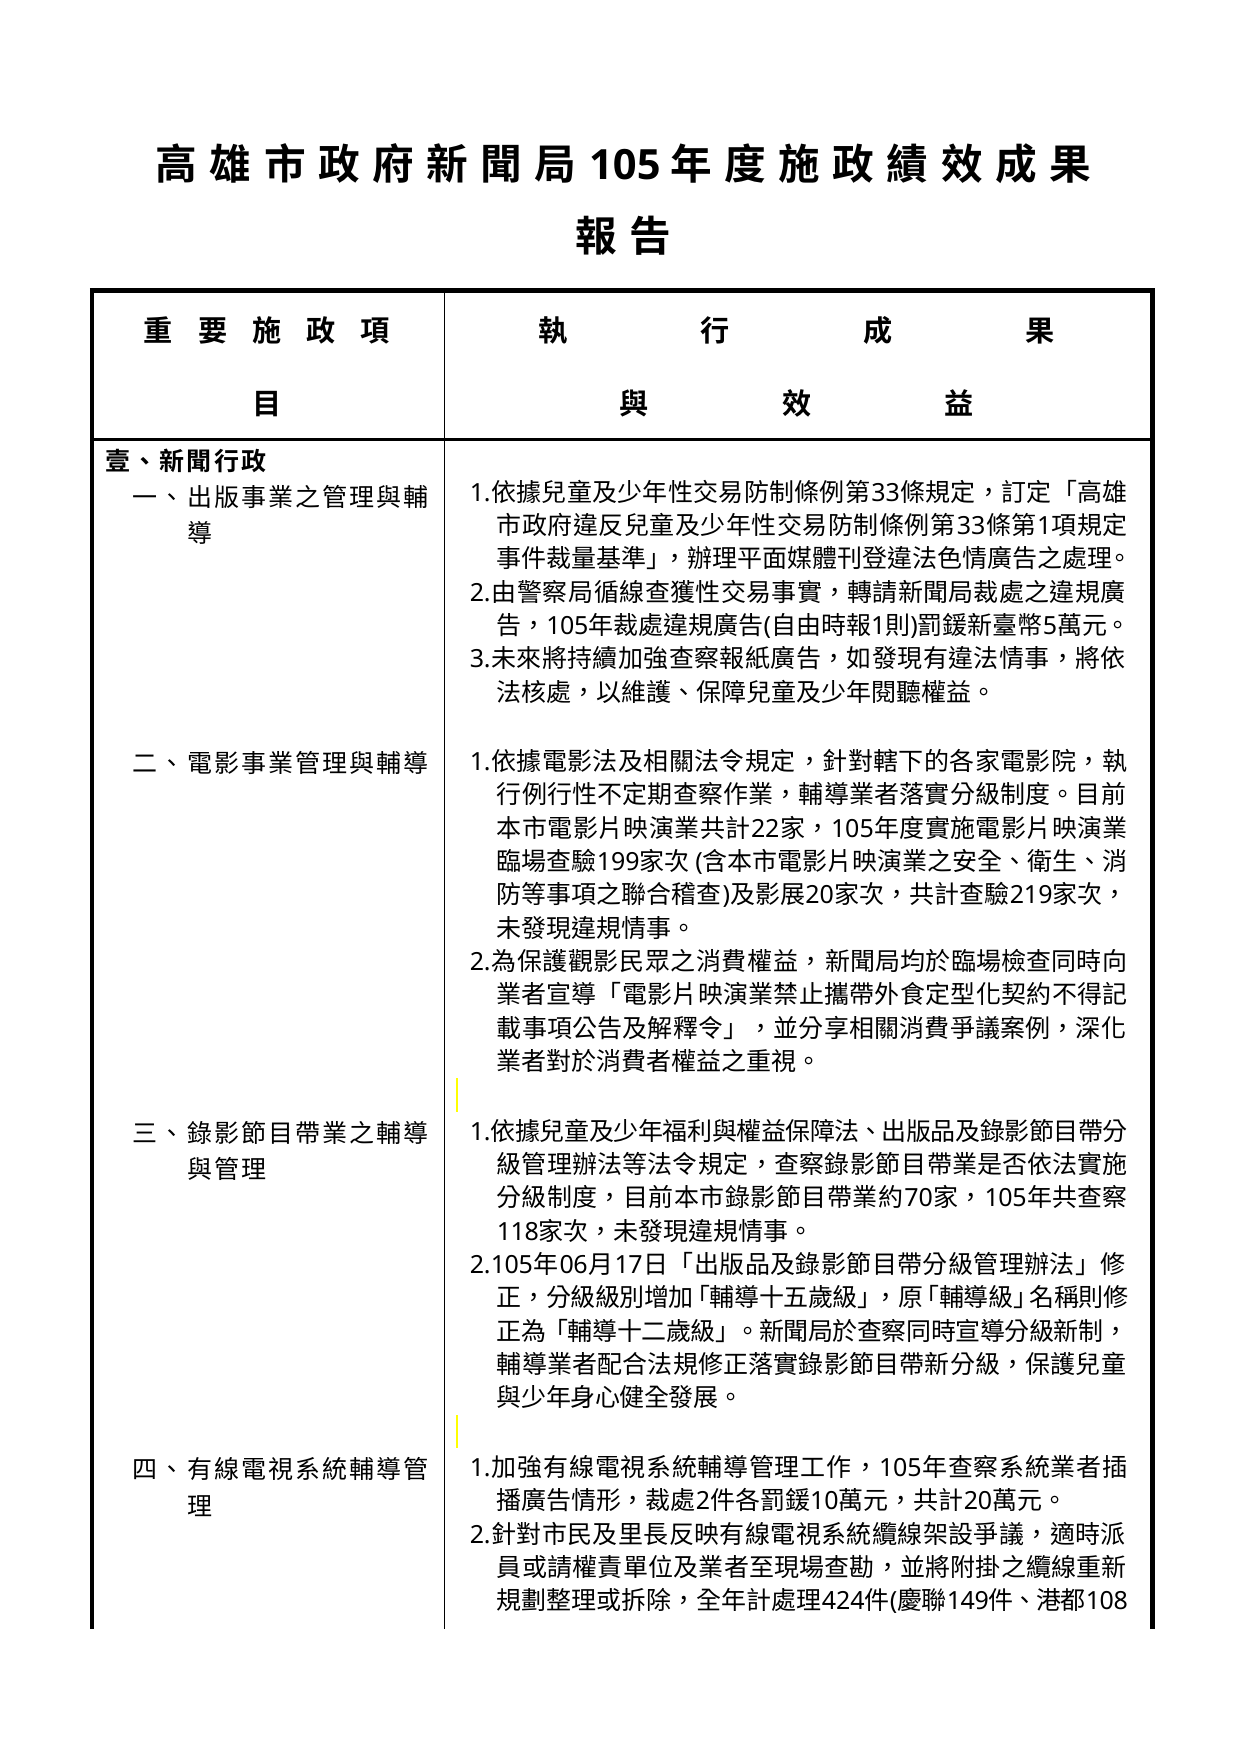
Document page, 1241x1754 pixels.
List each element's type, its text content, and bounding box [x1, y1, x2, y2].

table_cell 1.依據電影法及相關法令規定，針對轄下的各家電影院，執行例行性不定期查察作業，輔導業者落實分級制度。目前本市電影片映演業共計22家，105年度實施電影片映演業臨場查驗199家次 (含本市電影片映演業之安全、衛生、消防等事項之聯合稽查)及影展20家次，共計查驗219家次，未發現違規情事。 2.為保護觀影民眾之消費權益，新聞局均於臨場檢查同時向業者宣導「電影片映演業禁止攜帶外食定型化契約不得記載事項公告及解釋令」，並分享相關消費爭議案例，深化業者對於消費者權益之重視。 [445, 744, 1150, 1113]
table_cell 1.依據兒童及少年性交易防制條例第33條規定，訂定「高雄市政府違反兒童及少年性交易防制條例第33條第1項規定事件裁量基準」，辦理平面媒體刊登違法色情廣告之處理。 2.由警察局循線查獲性交易事實，轉請新聞局裁處之違規廣告，105年裁處違規廣告(自由時報1則)罰鍰新臺幣5萬元。 3.未來將持續加強查察報紙廣告，如發現有違法情事，將依法核處，以維護、保障兒童及少年閱聽權益。 [445, 441, 1150, 744]
table_cell 四、有線電視系統輔導管理 [94, 1450, 444, 1629]
table_cell 二、電影事業管理與輔導 [94, 744, 444, 1113]
table_cell 壹、新聞行政 一、出版事業之管理與輔導 [94, 441, 444, 744]
table_cell 三、錄影節目帶業之輔導與管理 [94, 1114, 444, 1450]
table_header 執 行 成 果 與 效 益 [445, 293, 1150, 438]
text 高雄市政府新聞局105年度施政績效成果報告 [114, 125, 1127, 270]
table_cell 1.依據兒童及少年福利與權益保障法、出版品及錄影節目帶分級管理辦法等法令規定，查察錄影節目帶業是否依法實施分級制度，目前本市錄影節目帶業約70家，105年共查察118家次，未發現違規情事。 2.105年06月17日「出版品及錄影節目帶分級管理辦法」修正，分級級別增加「輔導十五歲級」，原「輔導級」名稱則修正為「輔導十二歲級」。新聞局於查察同時宣導分級新制，輔導業者配合法規修正落實錄影節目帶新分級，保護兒童與少年身心健全發展。 [445, 1114, 1150, 1450]
table_cell 1.加強有線電視系統輔導管理工作，105年查察系統業者插播廣告情形，裁處2件各罰鍰10萬元，共計20萬元。 2.針對市民及里長反映有線電視系統纜線架設爭議，適時派員或請權責單位及業者至現場查勘，並將附掛之纜線重新規劃整理或拆除，全年計處理424件(慶聯149件、港都108 [445, 1450, 1150, 1629]
table_header 重要施政項目 [94, 293, 444, 438]
